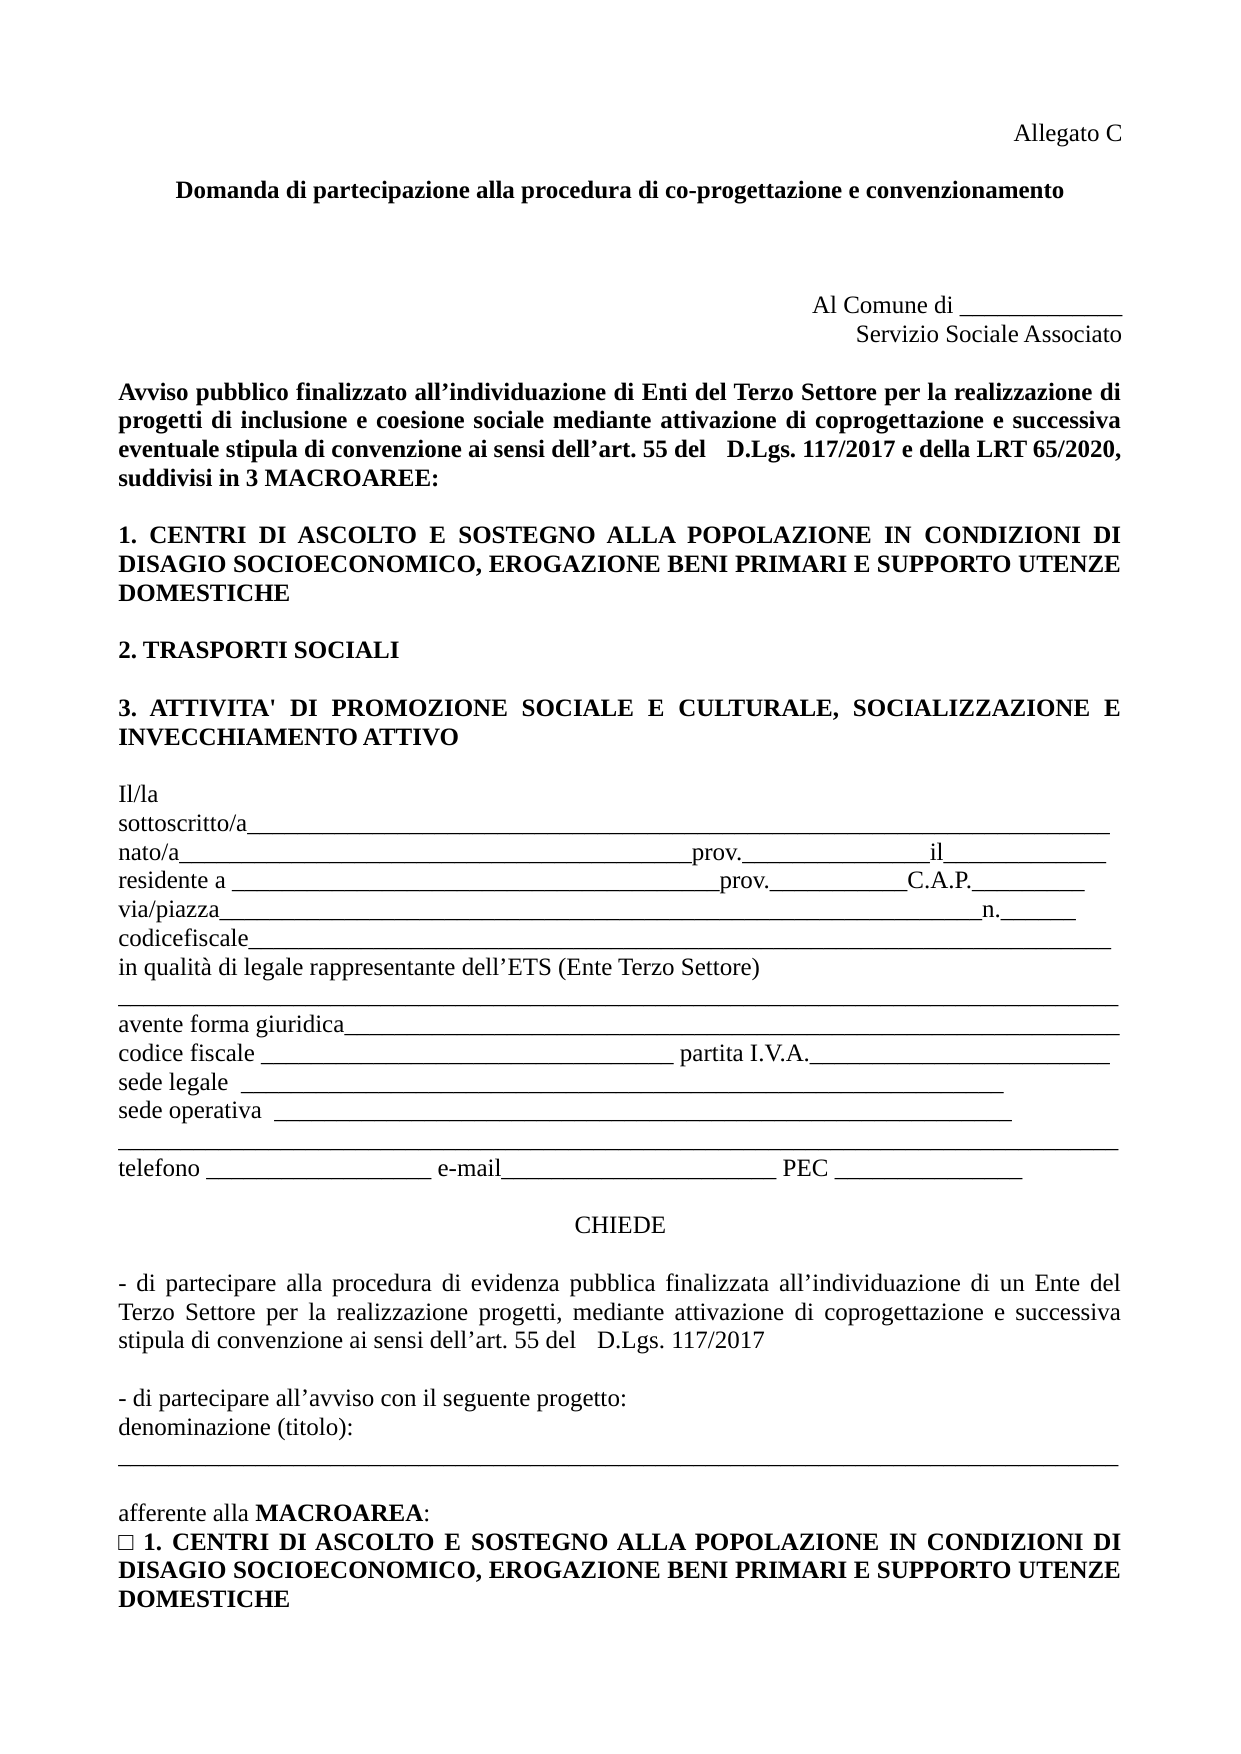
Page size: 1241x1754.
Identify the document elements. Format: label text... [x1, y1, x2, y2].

text via/piazza_____________________________________________________________n.______ [118, 894, 1122, 923]
text codicefiscale_____________________________________________________________________ [118, 923, 1122, 952]
text denominazione (titolo): ________________________________________________________________________________ [118, 1412, 1122, 1469]
text nato/a_________________________________________prov._______________il_____________ [118, 837, 1122, 866]
text residente a _______________________________________prov.___________C.A.P._________ [118, 866, 1122, 894]
text - di partecipare all’avviso con il seguente progetto: [118, 1383, 1122, 1412]
text - di partecipare alla procedura di evidenza pubblica finalizzata all’individuazione di un Ente del Terzo Settore per la realizzazione progetti, mediante attivazione di coprogettazione e successiva stipula di convenzione ai sensi dell’art. 55 del D.Lgs. 117/2017 [118, 1268, 1122, 1354]
text in qualità di legale rappresentante dell’ETS (Ente Terzo Settore) ________________________________________________________________________________ [118, 952, 1122, 1009]
text avente forma giuridica______________________________________________________________ [118, 1009, 1122, 1038]
text □ 1. CENTRI DI ASCOLTO E SOSTEGNO ALLA POPOLAZIONE IN CONDIZIONI DI DISAGIO SOCIOECONOMICO, EROGAZIONE BENI PRIMARI E SUPPORTO UTENZE DOMESTICHE [118, 1527, 1122, 1613]
text 1. CENTRI DI ASCOLTO E SOSTEGNO ALLA POPOLAZIONE IN CONDIZIONI DI DISAGIO SOCIOECONOMICO, EROGAZIONE BENI PRIMARI E SUPPORTO UTENZE DOMESTICHE [118, 521, 1122, 607]
text Domanda di partecipazione alla procedura di co-progettazione e convenzionamento [118, 176, 1122, 204]
text Servizio Sociale Associato [118, 319, 1122, 348]
text sede operativa ___________________________________________________________ [118, 1096, 1122, 1124]
text 3. ATTIVITA' DI PROMOZIONE SOCIALE E CULTURALE, SOCIALIZZAZIONE E INVECCHIAMENTO ATTIVO [118, 693, 1122, 751]
text CHIEDE [118, 1211, 1122, 1239]
text sede legale _____________________________________________________________ [118, 1067, 1122, 1096]
text afferente alla MACROAREA: [118, 1498, 1122, 1527]
text telefono __________________ e-mail______________________ PEC _______________ [118, 1153, 1122, 1182]
text codice fiscale _________________________________ partita I.V.A.________________________ [118, 1038, 1122, 1067]
text Avviso pubblico finalizzato all’individuazione di Enti del Terzo Settore per la realizzazione di progetti di inclusione e coesione sociale mediante attivazione di coprogettazione e successiva eventuale stipula di convenzione ai sensi dell’art. 55 del D.Lgs. 117/2017 e della LRT 65/2020, suddivisi in 3 MACROAREE: [118, 377, 1122, 492]
text Il/la sottoscritto/a_____________________________________________________________________ [118, 779, 1122, 837]
text ________________________________________________________________________________ [118, 1124, 1122, 1153]
text Al Comune di _____________ [118, 291, 1122, 319]
text 2. TRASPORTI SOCIALI [118, 636, 1122, 664]
text Allegato C [118, 118, 1122, 147]
